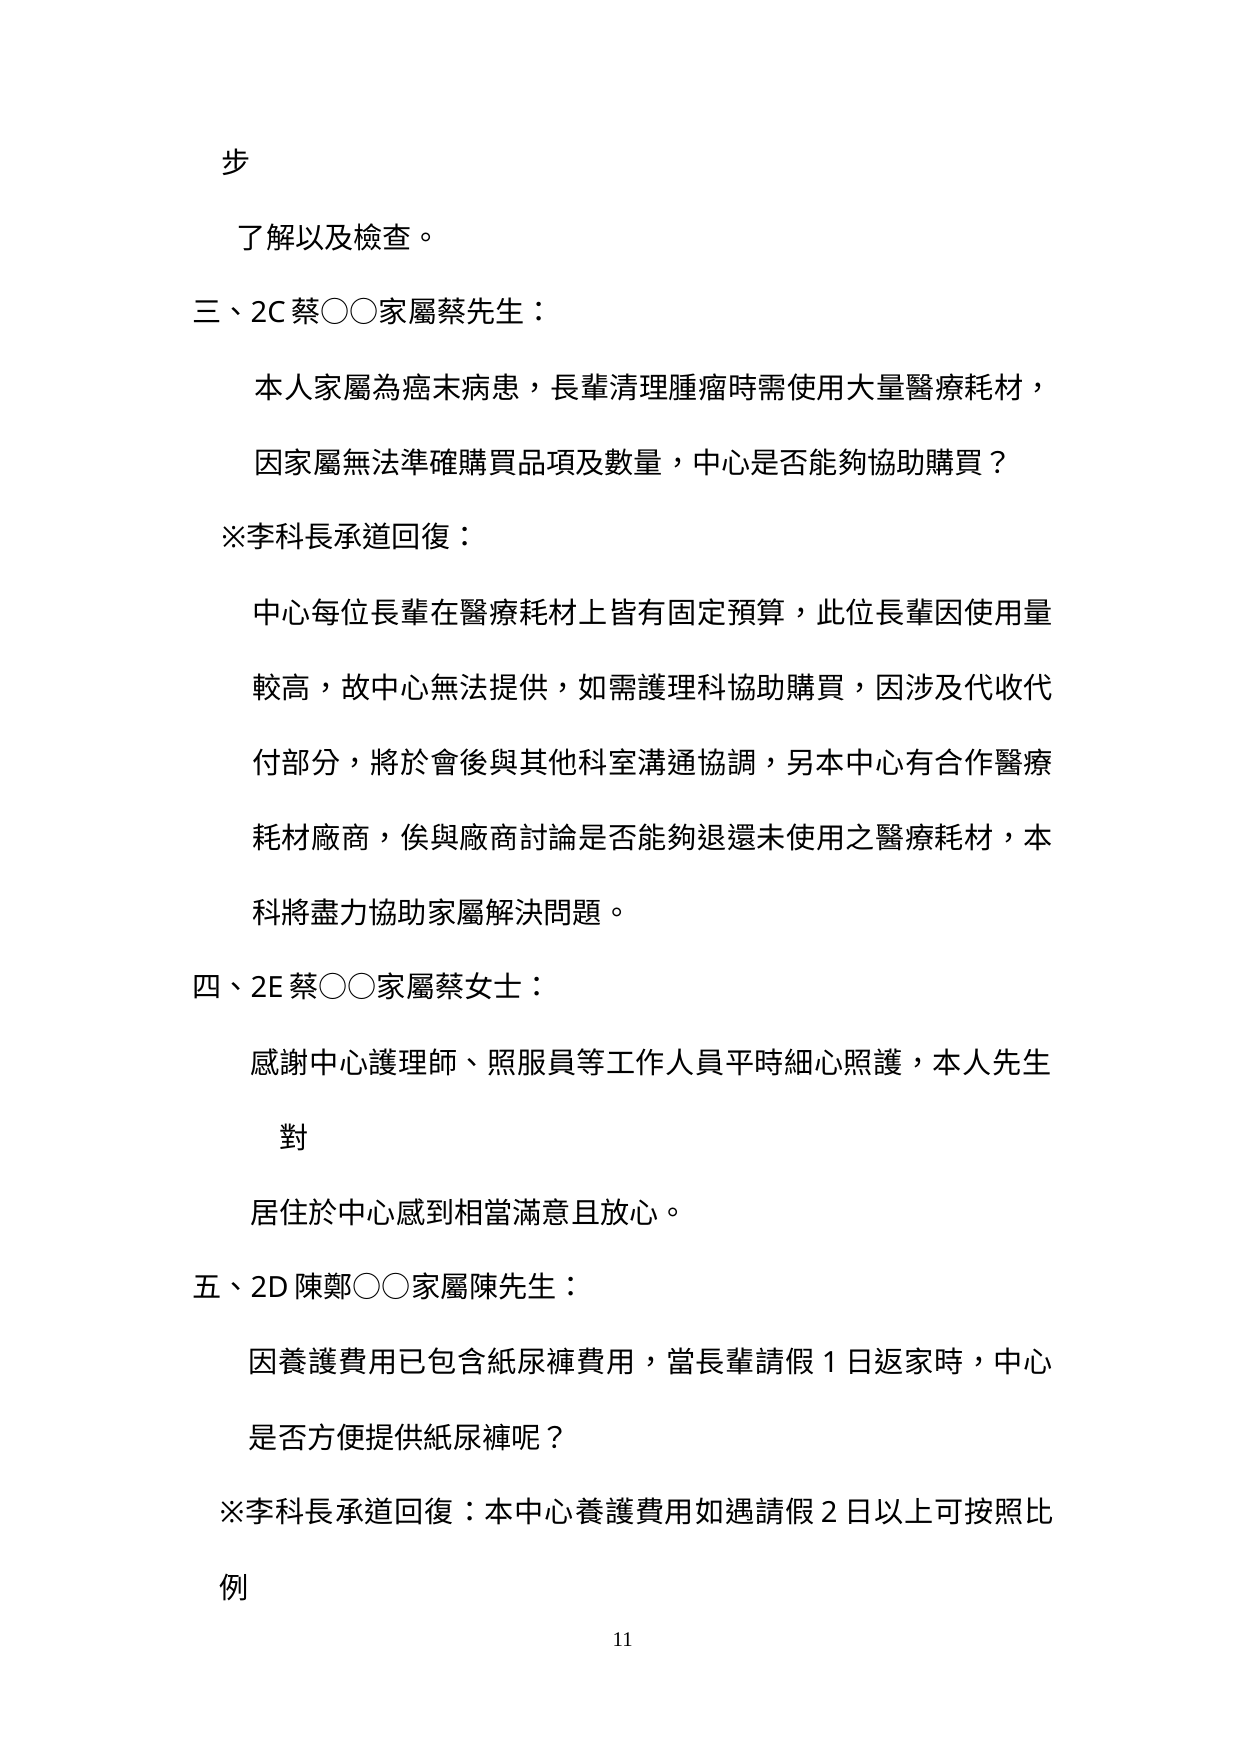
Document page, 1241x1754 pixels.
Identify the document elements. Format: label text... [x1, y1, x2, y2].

text 五、2D陳鄭○○家屬陳先生： [192, 1248, 1053, 1323]
text ※李科長承道回復：本中心養護費用如遇請假2日以上可按照比例 [219, 1473, 1053, 1623]
text 感謝中心護理師、照服員等工作人員平時細心照護，本人先生對 [250, 1023, 1053, 1173]
text 本人家屬為癌末病患，長輩清理腫瘤時需使用大量醫療耗材，因家屬無法準確購買品項及數量，中心是否能夠協助購買？ [254, 348, 1053, 498]
text 因養護費用已包含紙尿褲費用，當長輩請假1日返家時，中心是否方便提供紙尿褲呢？ [249, 1323, 1053, 1473]
text ※李科長承道回復： [221, 498, 1053, 573]
text 四、2E蔡○○家屬蔡女士： [192, 948, 1053, 1023]
text 居住於中心感到相當滿意且放心。 [250, 1173, 1053, 1248]
text 了解以及檢查。 [221, 198, 1053, 273]
text 三、2C蔡○○家屬蔡先生： [192, 273, 1053, 348]
text 中心每位長輩在醫療耗材上皆有固定預算，此位長輩因使用量較高，故中心無法提供，如需護理科協助購買，因涉及代收代付部分，將於會後與其他科室溝通協調，另本中心有合作醫療耗材廠商，俟與廠商討論是否能夠退還未使用之醫療耗材，本科將盡力協助家屬解決問題。 [252, 573, 1053, 948]
text 步 [221, 123, 1053, 198]
